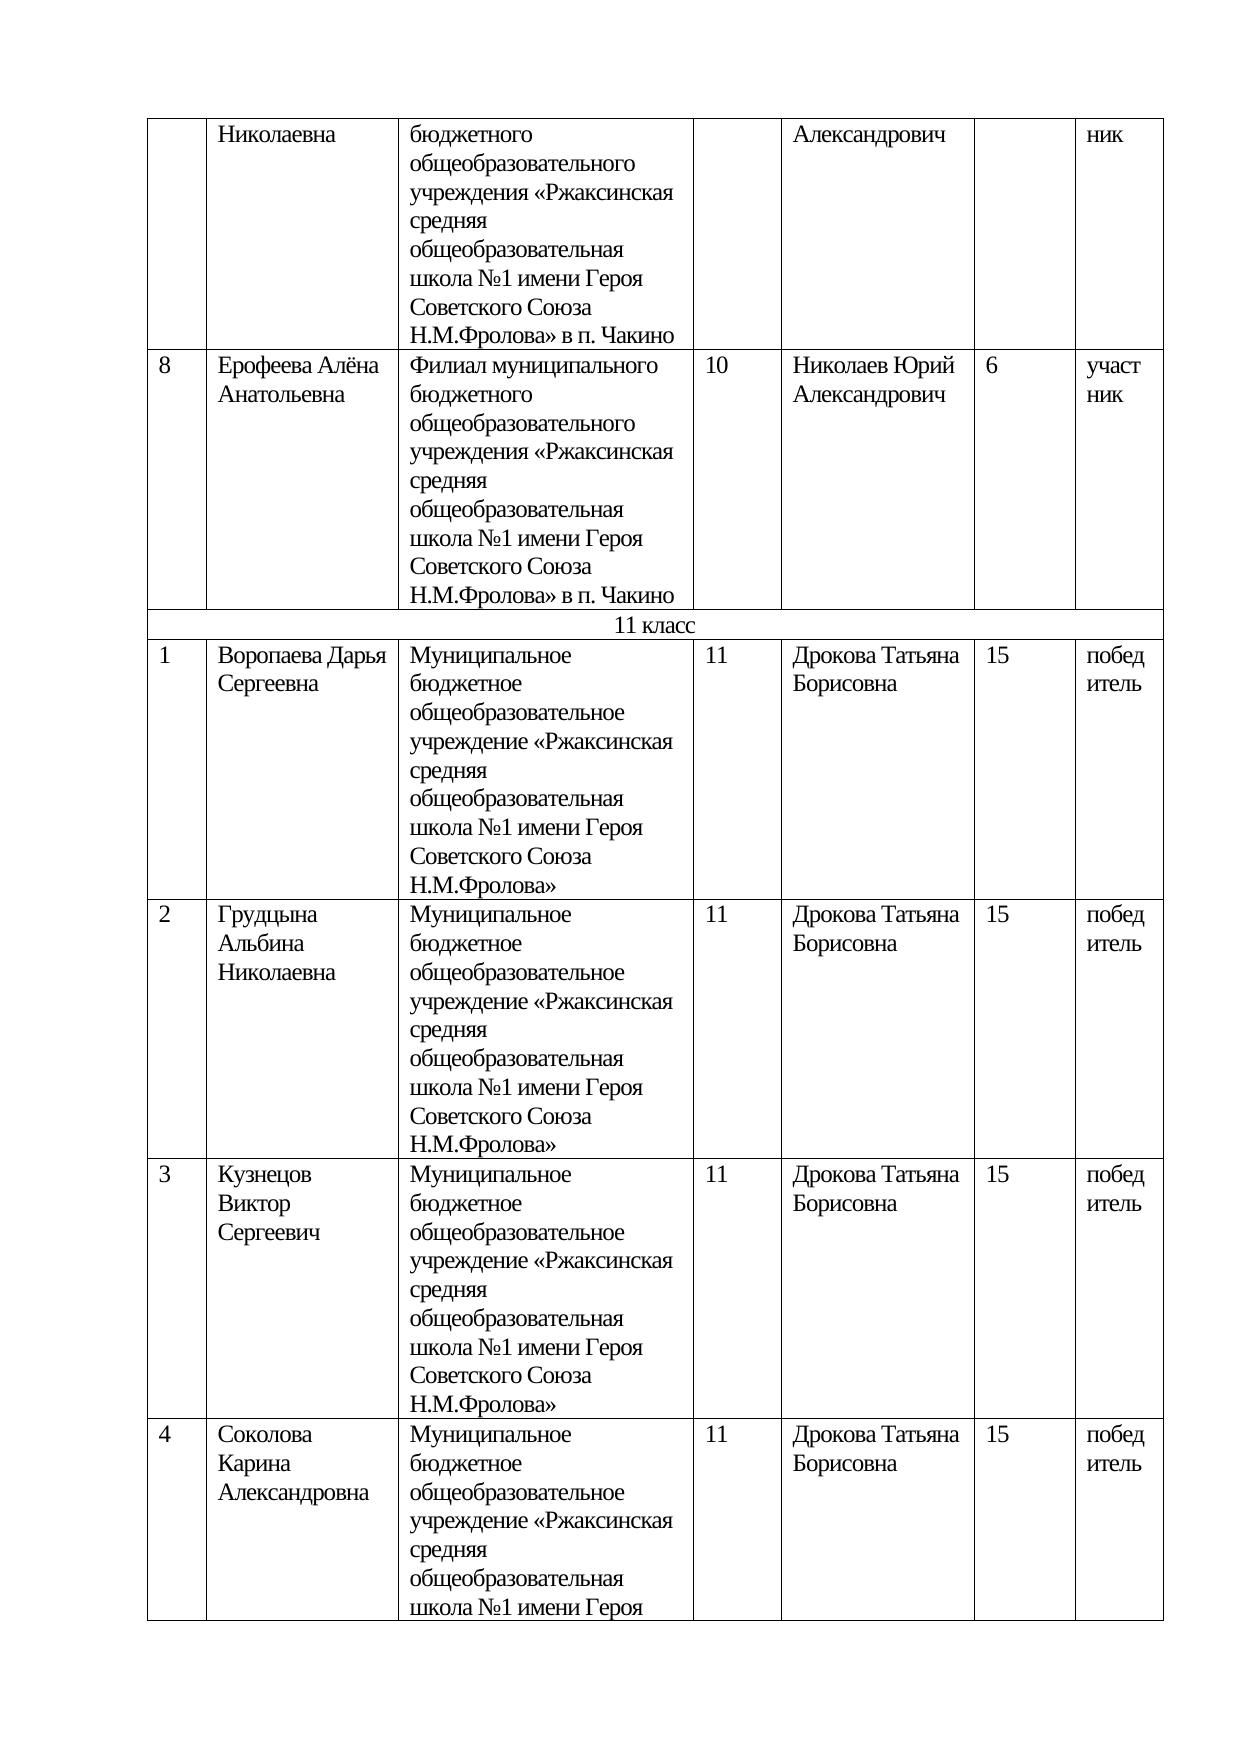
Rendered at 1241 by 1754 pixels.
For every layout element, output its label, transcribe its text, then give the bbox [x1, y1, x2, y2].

table_cell Кузнецов Виктор Сергеевич [207, 1159, 398, 1418]
table_cell Соколова Карина Александровна [207, 1419, 398, 1620]
table_cell 11 [694, 1159, 781, 1418]
table_cell 1 [148, 640, 206, 898]
table_cell 11 [694, 900, 781, 1158]
table_cell [975, 119, 1075, 349]
table_cell [148, 119, 206, 349]
table_cell 3 [148, 1159, 206, 1418]
table_cell 15 [975, 640, 1075, 898]
table_cell Николаев Юрий Александрович [782, 350, 974, 609]
table_cell победитель [1076, 640, 1163, 898]
table_cell бюджетного общеобразовательного учреждения «Ржаксинская средняя общеобразовательная школа №1 имени Героя Советского Союза Н.М.Фролова» в п. Чакино [399, 119, 693, 349]
table_cell Муниципальное бюджетное общеобразовательное учреждение «Ржаксинская средняя общеобразовательная школа №1 имени Героя Советского Союза Н.М.Фролова» [399, 1159, 693, 1418]
table_cell 6 [975, 350, 1075, 609]
table_cell Воропаева Дарья Сергеевна [207, 640, 398, 898]
table_cell 15 [975, 1159, 1075, 1418]
table_cell 11 [694, 640, 781, 898]
table_cell Грудцына Альбина Николаевна [207, 900, 398, 1158]
table_cell 15 [975, 900, 1075, 1158]
table_cell 15 [975, 1419, 1075, 1620]
table_cell 11 класс [148, 610, 1163, 639]
table_cell Муниципальное бюджетное общеобразовательное учреждение «Ржаксинская средняя общеобразовательная школа №1 имени Героя Советского Союза Н.М.Фролова» [399, 900, 693, 1158]
table_cell 4 [148, 1419, 206, 1620]
table_cell 10 [694, 350, 781, 609]
table_cell Муниципальное бюджетное общеобразовательное учреждение «Ржаксинская средняя общеобразовательная школа №1 имени Героя [399, 1419, 693, 1620]
table_cell победитель [1076, 1159, 1163, 1418]
table_cell победитель [1076, 900, 1163, 1158]
table_cell Дрокова Татьяна Борисовна [782, 640, 974, 898]
table_cell 2 [148, 900, 206, 1158]
table_cell Филиал муниципального бюджетного общеобразовательного учреждения «Ржаксинская средняя общеобразовательная школа №1 имени Героя Советского Союза Н.М.Фролова» в п. Чакино [399, 350, 693, 609]
table_cell победитель [1076, 1419, 1163, 1620]
table_cell Ерофеева Алёна Анатольевна [207, 350, 398, 609]
table_cell [694, 119, 781, 349]
table_cell Дрокова Татьяна Борисовна [782, 1419, 974, 1620]
table_cell 11 [694, 1419, 781, 1620]
table_cell Муниципальное бюджетное общеобразовательное учреждение «Ржаксинская средняя общеобразовательная школа №1 имени Героя Советского Союза Н.М.Фролова» [399, 640, 693, 898]
table_cell ник [1076, 119, 1163, 349]
table_cell 8 [148, 350, 206, 609]
table_cell Дрокова Татьяна Борисовна [782, 900, 974, 1158]
table_cell участник [1076, 350, 1163, 609]
table_cell Дрокова Татьяна Борисовна [782, 1159, 974, 1418]
table_cell Александрович [782, 119, 974, 349]
table_cell Николаевна [207, 119, 398, 349]
